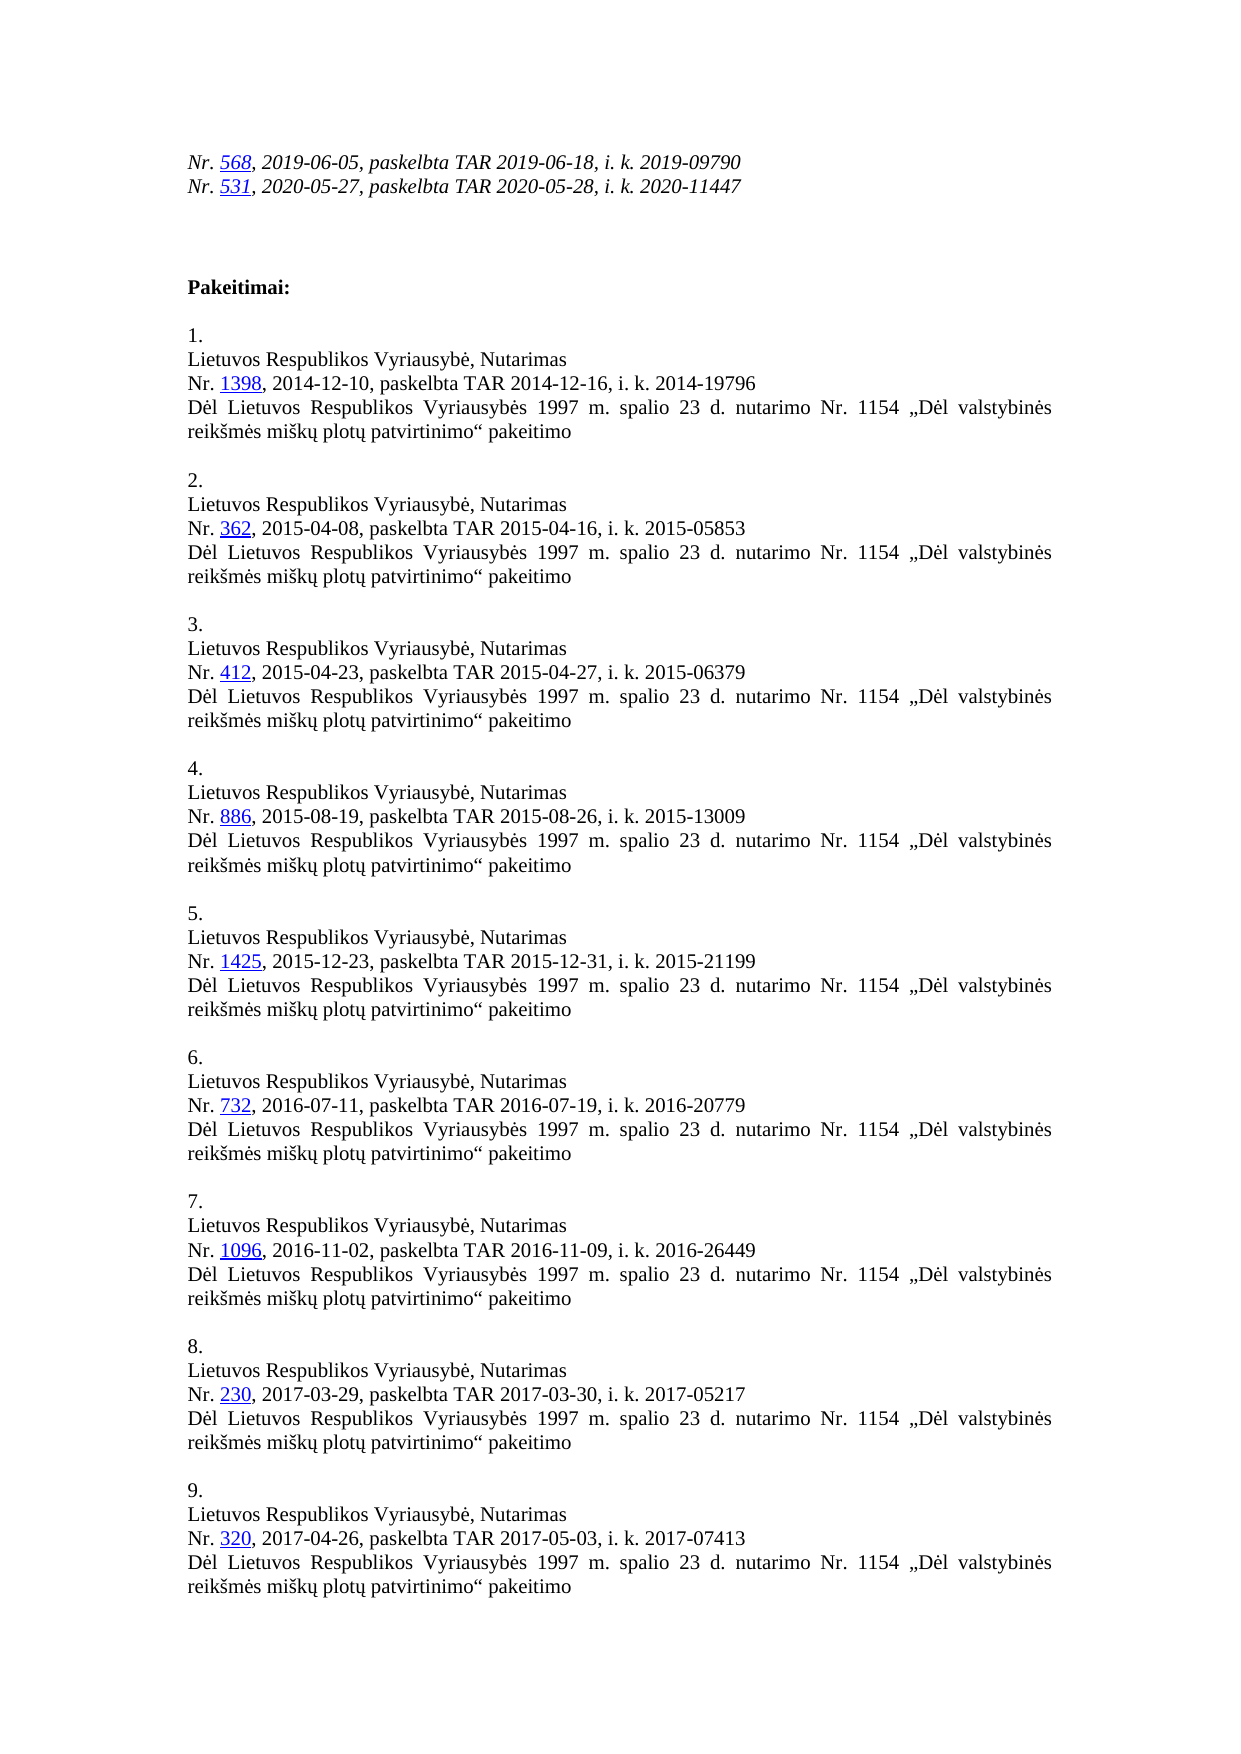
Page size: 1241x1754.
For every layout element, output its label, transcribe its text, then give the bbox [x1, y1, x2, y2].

text Dėl Lietuvos Respublikos Vyriausybės 1997 m. spalio 23 d. nutarimo Nr. 1154 „Dėl valstybinės reikšmės miškų plotų patvirtinimo“ pakeitimo [187, 684, 1053, 732]
text 3. [187, 612, 1053, 636]
text Lietuvos Respublikos Vyriausybė, Nutarimas [187, 1358, 1053, 1382]
text Pakeitimai: [187, 275, 1053, 299]
text Lietuvos Respublikos Vyriausybė, Nutarimas [187, 780, 1053, 804]
text Nr. 531, 2020-05-27, paskelbta TAR 2020-05-28, i. k. 2020-11447 [187, 174, 1053, 198]
text Nr. 320, 2017-04-26, paskelbta TAR 2017-05-03, i. k. 2017-07413 [187, 1526, 1053, 1550]
text Dėl Lietuvos Respublikos Vyriausybės 1997 m. spalio 23 d. nutarimo Nr. 1154 „Dėl valstybinės reikšmės miškų plotų patvirtinimo“ pakeitimo [187, 1550, 1053, 1598]
text Nr. 1398, 2014-12-10, paskelbta TAR 2014-12-16, i. k. 2014-19796 [187, 371, 1053, 395]
text Lietuvos Respublikos Vyriausybė, Nutarimas [187, 1069, 1053, 1093]
text Dėl Lietuvos Respublikos Vyriausybės 1997 m. spalio 23 d. nutarimo Nr. 1154 „Dėl valstybinės reikšmės miškų plotų patvirtinimo“ pakeitimo [187, 1406, 1053, 1454]
text Lietuvos Respublikos Vyriausybė, Nutarimas [187, 492, 1053, 516]
text 8. [187, 1334, 1053, 1358]
text Lietuvos Respublikos Vyriausybė, Nutarimas [187, 347, 1053, 371]
text 2. [187, 467, 1053, 492]
text Nr. 230, 2017-03-29, paskelbta TAR 2017-03-30, i. k. 2017-05217 [187, 1382, 1053, 1406]
text Dėl Lietuvos Respublikos Vyriausybės 1997 m. spalio 23 d. nutarimo Nr. 1154 „Dėl valstybinės reikšmės miškų plotų patvirtinimo“ pakeitimo [187, 395, 1053, 443]
text 1. [187, 323, 1053, 347]
text Dėl Lietuvos Respublikos Vyriausybės 1997 m. spalio 23 d. nutarimo Nr. 1154 „Dėl valstybinės reikšmės miškų plotų patvirtinimo“ pakeitimo [187, 540, 1053, 588]
text 7. [187, 1189, 1053, 1213]
text Lietuvos Respublikos Vyriausybė, Nutarimas [187, 636, 1053, 660]
text Dėl Lietuvos Respublikos Vyriausybės 1997 m. spalio 23 d. nutarimo Nr. 1154 „Dėl valstybinės reikšmės miškų plotų patvirtinimo“ pakeitimo [187, 973, 1053, 1021]
text Nr. 732, 2016-07-11, paskelbta TAR 2016-07-19, i. k. 2016-20779 [187, 1093, 1053, 1117]
text Dėl Lietuvos Respublikos Vyriausybės 1997 m. spalio 23 d. nutarimo Nr. 1154 „Dėl valstybinės reikšmės miškų plotų patvirtinimo“ pakeitimo [187, 1117, 1053, 1165]
text Lietuvos Respublikos Vyriausybė, Nutarimas [187, 925, 1053, 949]
text 6. [187, 1045, 1053, 1069]
text Dėl Lietuvos Respublikos Vyriausybės 1997 m. spalio 23 d. nutarimo Nr. 1154 „Dėl valstybinės reikšmės miškų plotų patvirtinimo“ pakeitimo [187, 1262, 1053, 1310]
text Nr. 1425, 2015-12-23, paskelbta TAR 2015-12-31, i. k. 2015-21199 [187, 949, 1053, 973]
text Lietuvos Respublikos Vyriausybė, Nutarimas [187, 1502, 1053, 1526]
text 9. [187, 1478, 1053, 1502]
text Nr. 568, 2019-06-05, paskelbta TAR 2019-06-18, i. k. 2019-09790 [187, 150, 1053, 174]
text Dėl Lietuvos Respublikos Vyriausybės 1997 m. spalio 23 d. nutarimo Nr. 1154 „Dėl valstybinės reikšmės miškų plotų patvirtinimo“ pakeitimo [187, 828, 1053, 877]
text Nr. 886, 2015-08-19, paskelbta TAR 2015-08-26, i. k. 2015-13009 [187, 804, 1053, 828]
text Nr. 1096, 2016-11-02, paskelbta TAR 2016-11-09, i. k. 2016-26449 [187, 1237, 1053, 1262]
text Nr. 362, 2015-04-08, paskelbta TAR 2015-04-16, i. k. 2015-05853 [187, 516, 1053, 540]
text Nr. 412, 2015-04-23, paskelbta TAR 2015-04-27, i. k. 2015-06379 [187, 660, 1053, 684]
text 4. [187, 756, 1053, 780]
text Lietuvos Respublikos Vyriausybė, Nutarimas [187, 1213, 1053, 1237]
text 5. [187, 901, 1053, 925]
